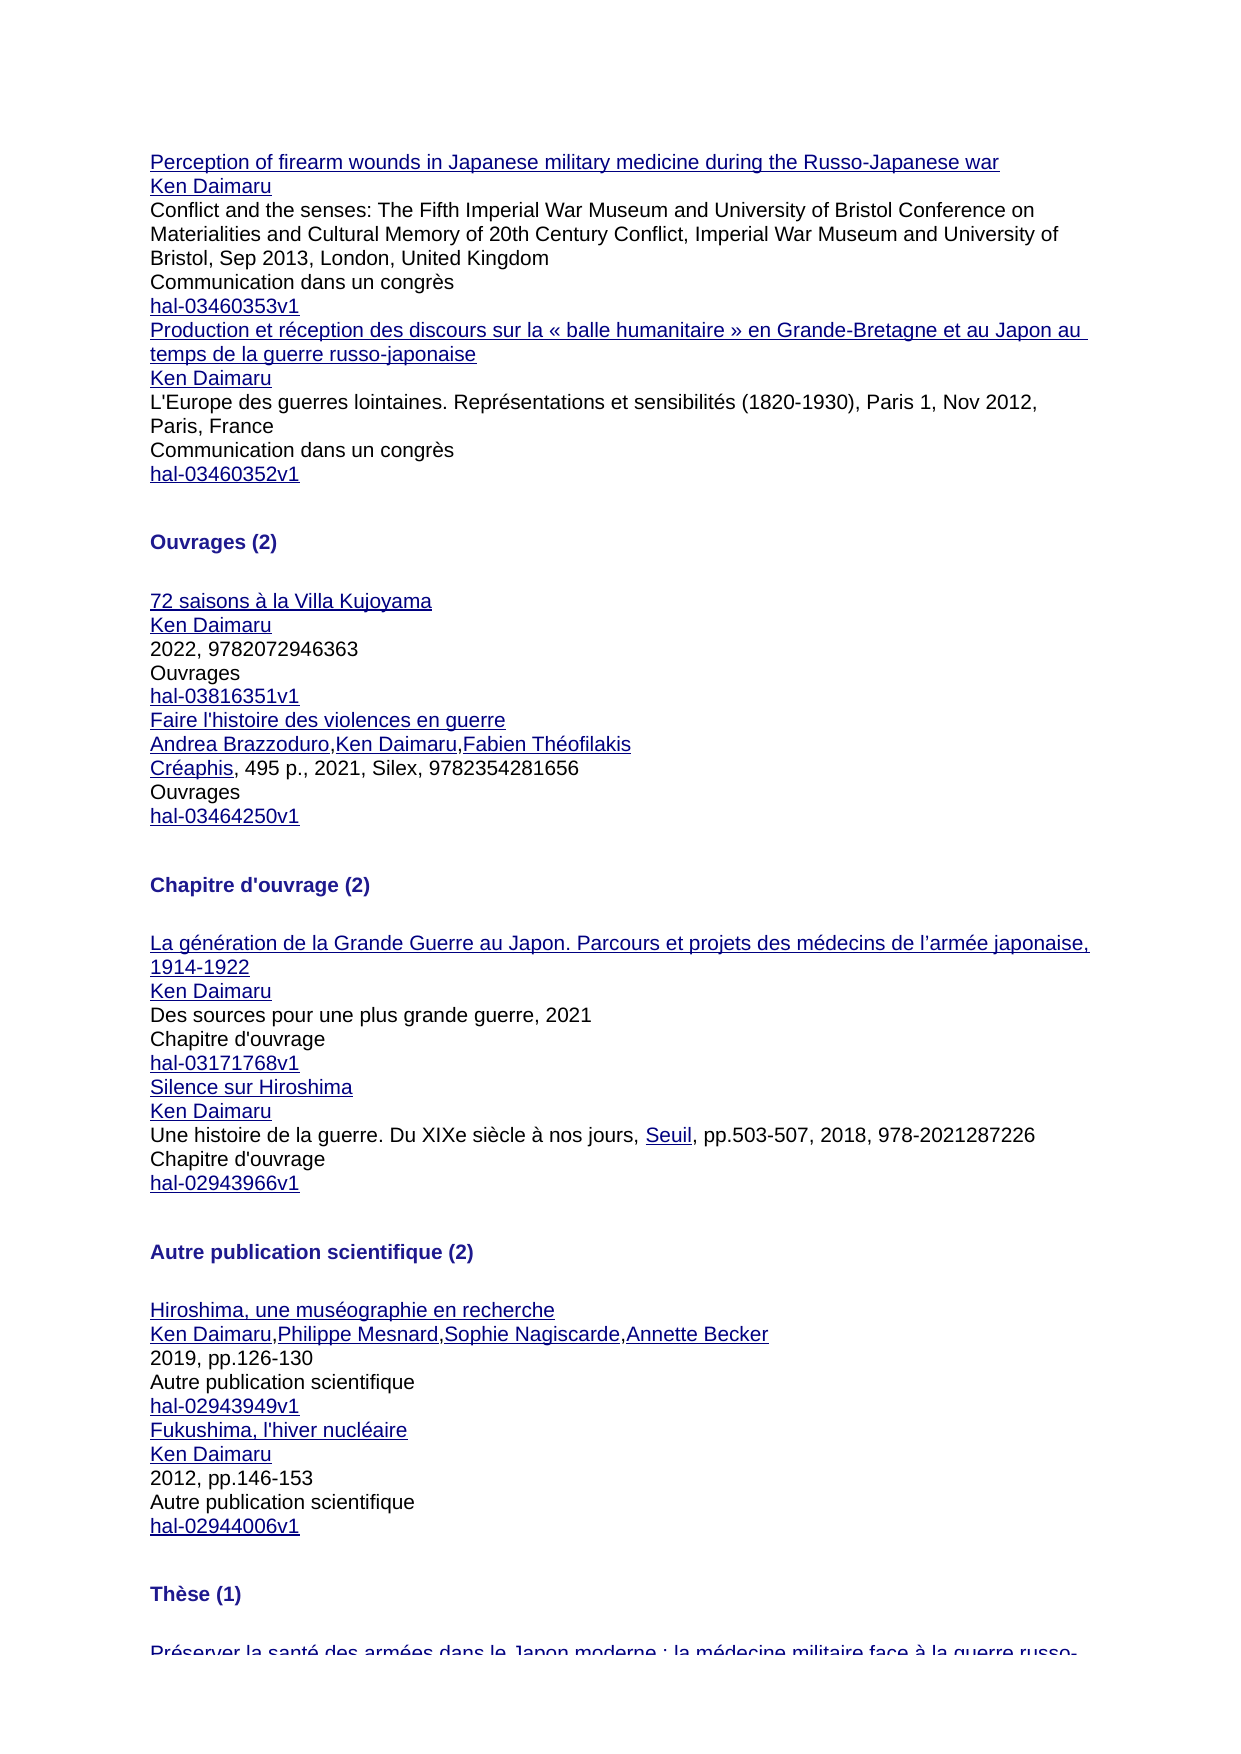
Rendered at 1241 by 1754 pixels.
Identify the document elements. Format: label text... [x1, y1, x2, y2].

subtitle Autre publication scientifique (2) [150, 1239, 1090, 1263]
table_cell Fukushima, l'hiver nucléaire Ken Daimaru 2012, pp.146-153 Autre publication scientifique hal-02944006v1 [150, 1418, 1090, 1537]
table_cell Production et réception des discours sur la « balle humanitaire » en Grande-Bretagne et au Japon au temps de la guerre russo-japonaise Ken Daimaru L'Europe des guerres lointaines. Représentations et sensibilités (1820-1930), Paris 1, Nov 2012, Paris, France Communication dans un congrès hal-03460352v1 [150, 318, 1090, 485]
table_header La génération de la Grande Guerre au Japon. Parcours et projets des médecins de l’armée japonaise, [150, 931, 1090, 952]
subtitle Ouvrages (2) [150, 530, 1090, 554]
table_header Hiroshima, une muséographie en recherche Ken Daimaru,Philippe Mesnard,Sophie Nagiscarde,Annette Becker 2019, pp.126-130 Autre publication scientifique hal-02943949v1 [150, 1298, 1090, 1418]
table_header 1914-1922 Ken Daimaru Des sources pour une plus grande guerre, 2021 Chapitre d'ouvrage hal-03171768v1 [150, 953, 1090, 1075]
table_cell Faire l'histoire des violences en guerre Andrea Brazzoduro,Ken Daimaru,Fabien Théofilakis Créaphis, 495 p., 2021, Silex, 9782354281656 Ouvrages hal-03464250v1 [150, 708, 1090, 828]
table_header Préserver la santé des armées dans le Japon moderne : la médecine militaire face à la guerre russo- [150, 1641, 1090, 1655]
subtitle Thèse (1) [150, 1582, 1090, 1606]
table_cell Perception of firearm wounds in Japanese military medicine during the Russo-Japanese war Ken Daimaru Conflict and the senses: The Fifth Imperial War Museum and University of Bristol Conference on Materialities and Cultural Memory of 20th Century Conflict, Imperial War Museum and University of Bristol, Sep 2013, London, United Kingdom Communication dans un congrès hal-03460353v1 [150, 150, 1090, 318]
table_header 72 saisons à la Villa Kujoyama Ken Daimaru 2022, 9782072946363 Ouvrages hal-03816351v1 [150, 589, 1090, 708]
table_cell Silence sur Hiroshima Ken Daimaru Une histoire de la guerre. Du XIXe siècle à nos jours, Seuil, pp.503-507, 2018, 978-2021287226 Chapitre d'ouvrage hal-02943966v1 [150, 1075, 1090, 1195]
subtitle Chapitre d'ouvrage (2) [150, 873, 1090, 897]
